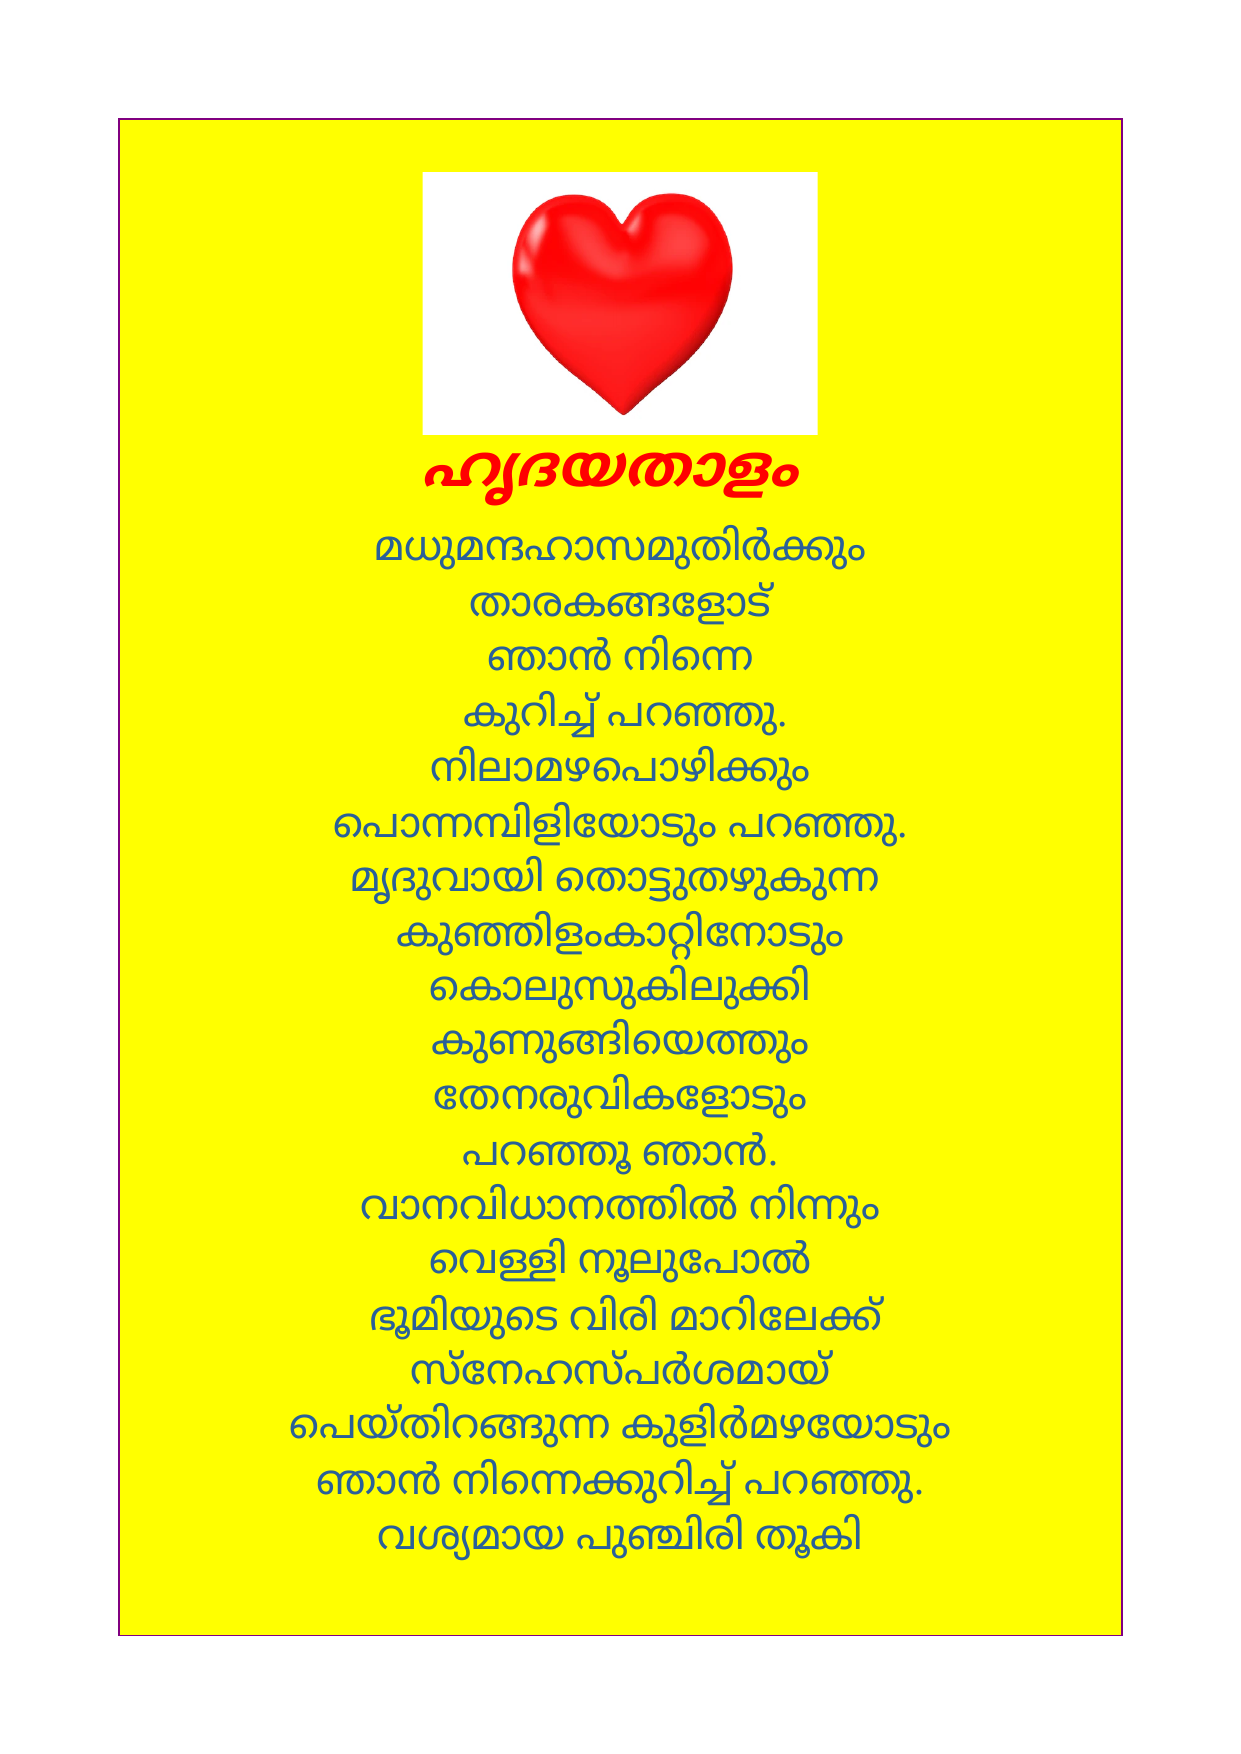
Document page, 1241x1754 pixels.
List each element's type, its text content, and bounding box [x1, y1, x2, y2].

text കൊലുസുകിലുക്കി [172, 963, 1068, 1017]
text മൃദുവായി തൊട്ടുതഴുകുന്ന [172, 854, 1068, 909]
text താരകങ്ങളോട് [172, 577, 1068, 633]
text തേനരുവികളോടും [172, 1072, 1068, 1126]
text നിലാമഴപൊഴിക്കും [172, 744, 1068, 798]
text കുഞ്ഞിളംകാറ്റിനോടും [172, 909, 1068, 963]
text കുറിച്ച് പറഞ്ഞു. [172, 688, 1068, 744]
text പറഞ്ഞൂ ഞാൻ. [172, 1126, 1068, 1182]
text പൊന്നമ്പിളിയോടും പറഞ്ഞു. [172, 798, 1068, 854]
text ഭൂമിയുടെ വിരി മാറിലേക്ക് സ്നേഹസ്പർശമായ് [172, 1291, 1068, 1401]
text പെയ്തിറങ്ങുന്ന കുളിർമഴയോടും [172, 1401, 1068, 1456]
picture [422, 172, 818, 435]
text വാനവിധാനത്തിൽ നിന്നും [172, 1182, 1068, 1237]
text വെള്ളി നൂലുപോൽ [172, 1237, 1068, 1291]
text വശ്യമായ പുഞ്ചിരി തൂകി [172, 1512, 1068, 1566]
title ഹൃദയതാളം [172, 302, 1068, 511]
text ഞാൻ നിന്നെക്കുറിച്ച് പറഞ്ഞു. [172, 1456, 1068, 1512]
text മധുമന്ദഹാസമുതിർക്കും [172, 523, 1068, 577]
text ഞാൻ നിന്നെ [172, 633, 1068, 688]
text കുണുങ്ങിയെത്തും [172, 1017, 1068, 1072]
